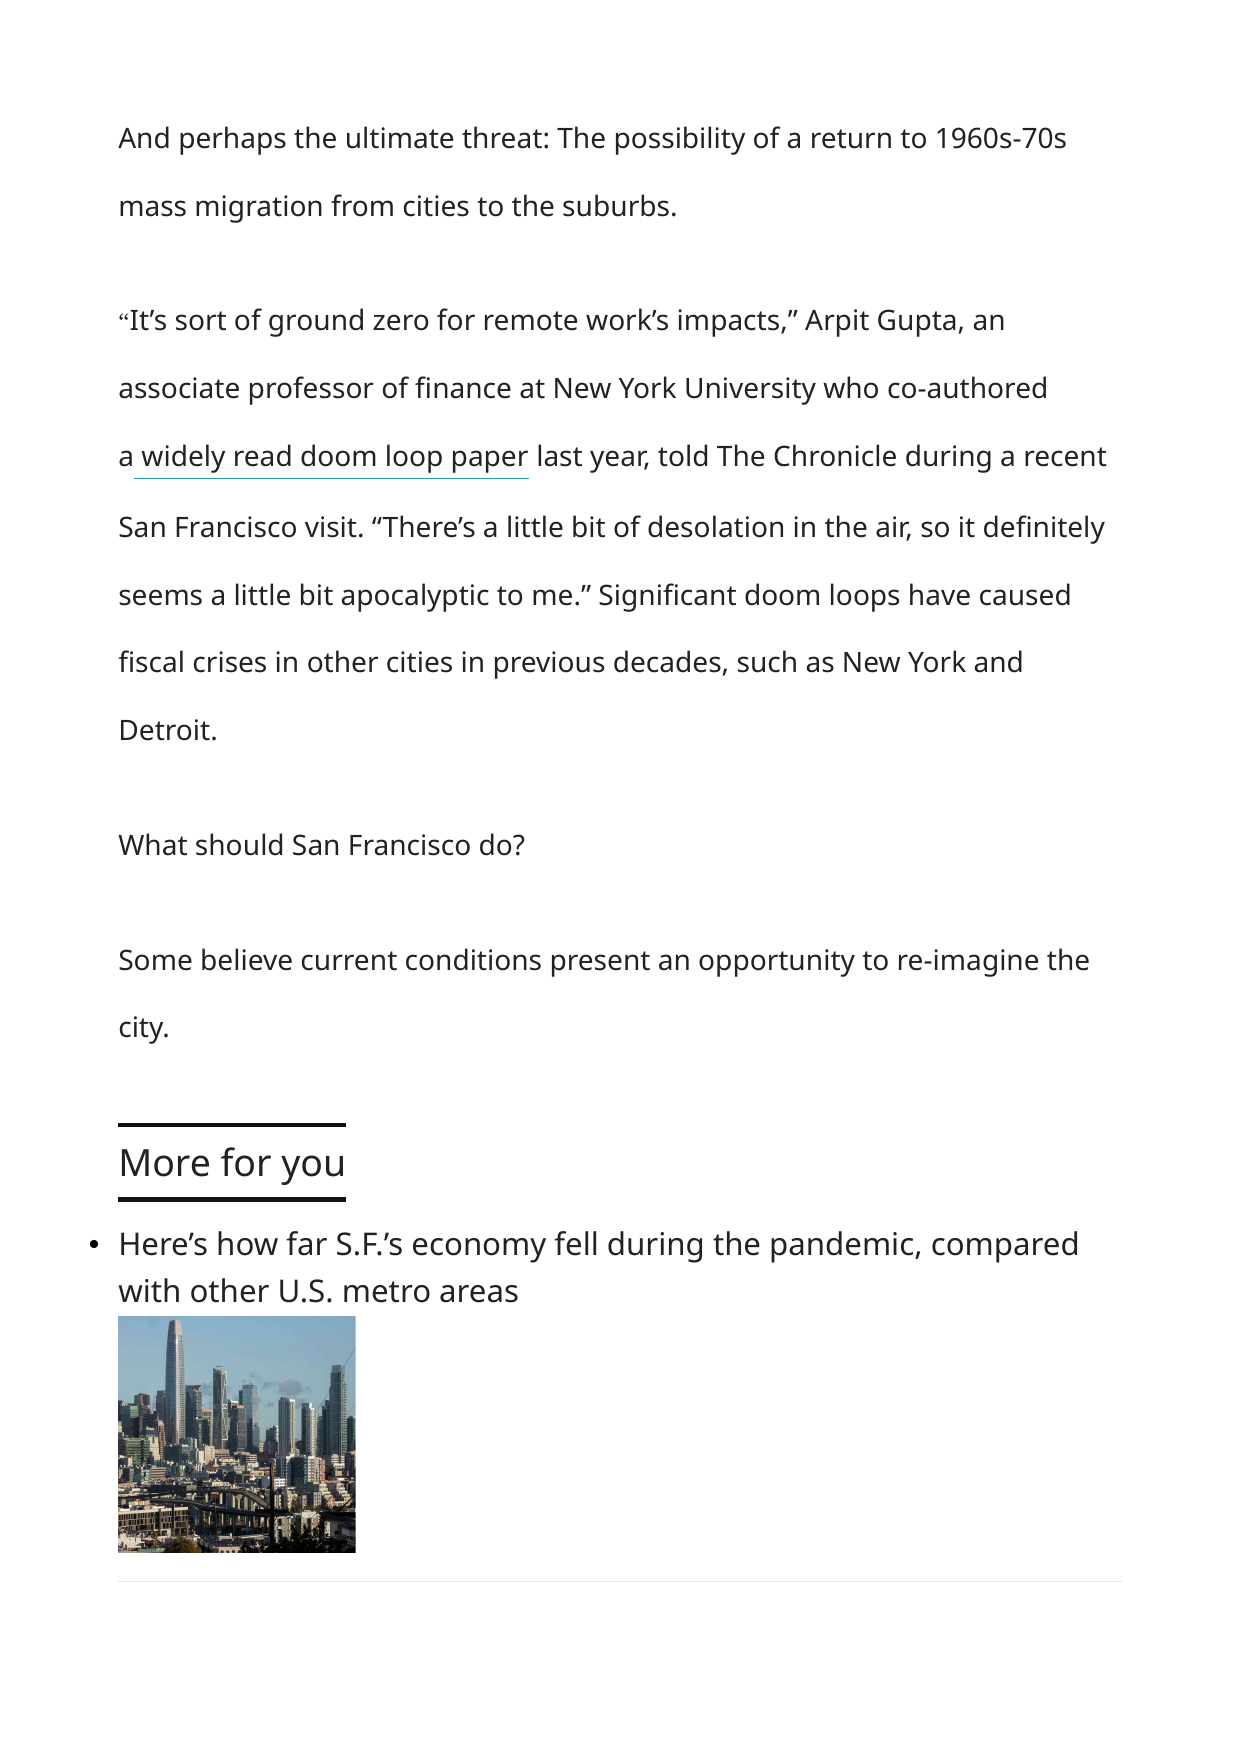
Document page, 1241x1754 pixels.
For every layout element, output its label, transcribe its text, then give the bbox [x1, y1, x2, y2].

list Here’s how far S.F.’s economy fell during the pandemic, compared with other U.S. metro areas [118, 1222, 1122, 1312]
text “It’s sort of ground zero for remote work’s impacts,” Arpit Gupta, an associate professor of finance at New York University who co-authored a widely read doom loop paper last year, told The Chronicle during a recent San Francisco visit. “There’s a little bit of desolation in the air, so it definitely seems a little bit apocalyptic to me.” Significant doom loops have caused fiscal crises in other cities in previous decades, such as New York and Detroit. [118, 301, 1122, 749]
text More for you [118, 1122, 1122, 1202]
text What should San Francisco do? [118, 825, 1122, 863]
text And perhaps the ultimate threat: The possibility of a return to 1960s-70s mass migration from cities to the suburbs. [118, 118, 1122, 224]
picture [118, 1316, 356, 1553]
text Some believe current conditions present an opportunity to re-imagine the city. [118, 940, 1122, 1046]
